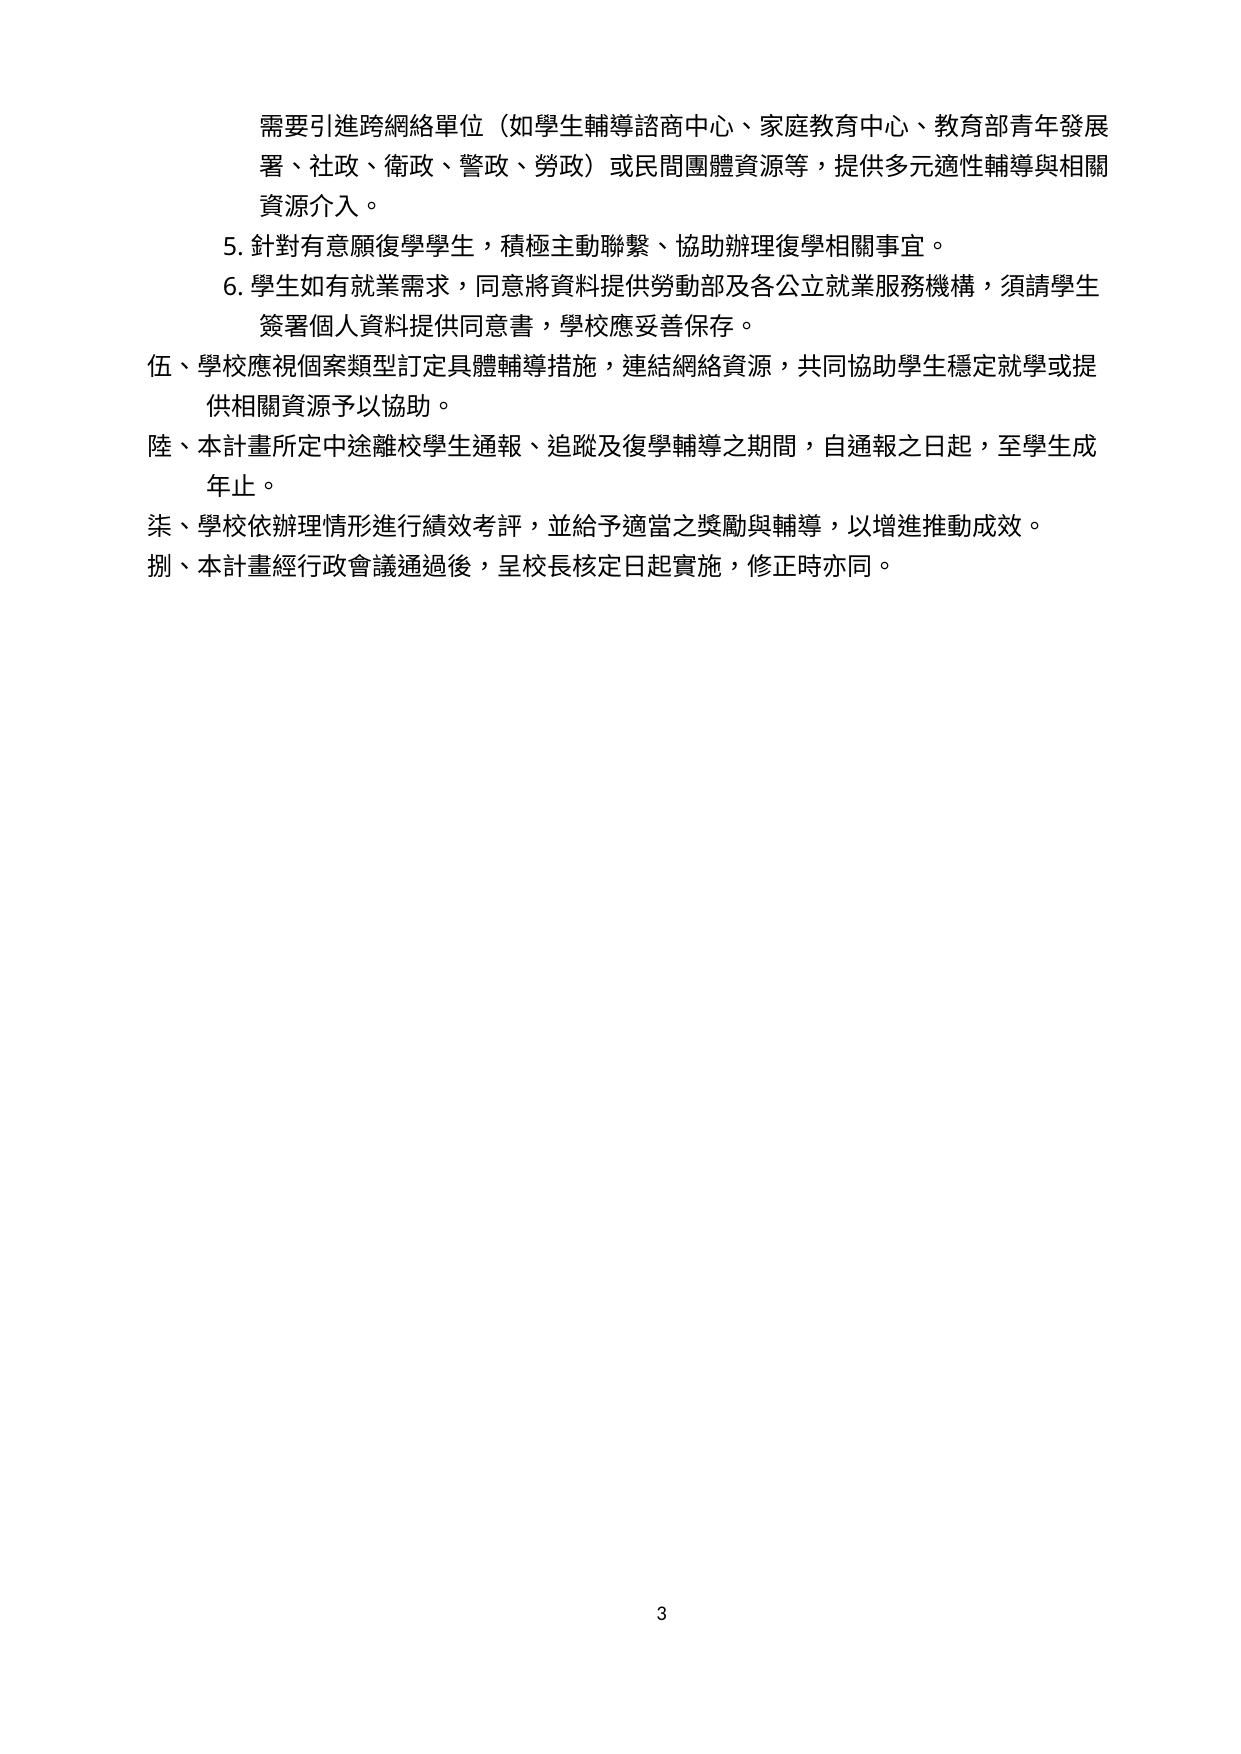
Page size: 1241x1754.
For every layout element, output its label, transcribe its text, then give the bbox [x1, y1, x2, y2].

text 5. 針對有意願復學學生，積極主動聯繫、協助辦理復學相關事宜。 [223, 224, 1122, 264]
text 捌、本計畫經行政會議通過後，呈校長核定日起實施，修正時亦同。 [148, 544, 1122, 584]
text 6. 學生如有就業需求，同意將資料提供勞動部及各公立就業服務機構，須請學生簽署個人資料提供同意書，學校應妥善保存。 [223, 264, 1122, 344]
text 伍、學校應視個案類型訂定具體輔導措施，連結網絡資源，共同協助學生穩定就學或提供相關資源予以協助。 [148, 344, 1122, 424]
text 陸、本計畫所定中途離校學生通報、追蹤及復學輔導之期間，自通報之日起，至學生成年止。 [148, 424, 1122, 504]
text 柒、學校依辦理情形進行績效考評，並給予適當之獎勵與輔導，以增進推動成效。 [148, 504, 1122, 544]
text 需要引進跨網絡單位（如學生輔導諮商中心、家庭教育中心、教育部青年發展署、社政、衛政、警政、勞政）或民間團體資源等，提供多元適性輔導與相關資源介入。 [223, 104, 1122, 224]
